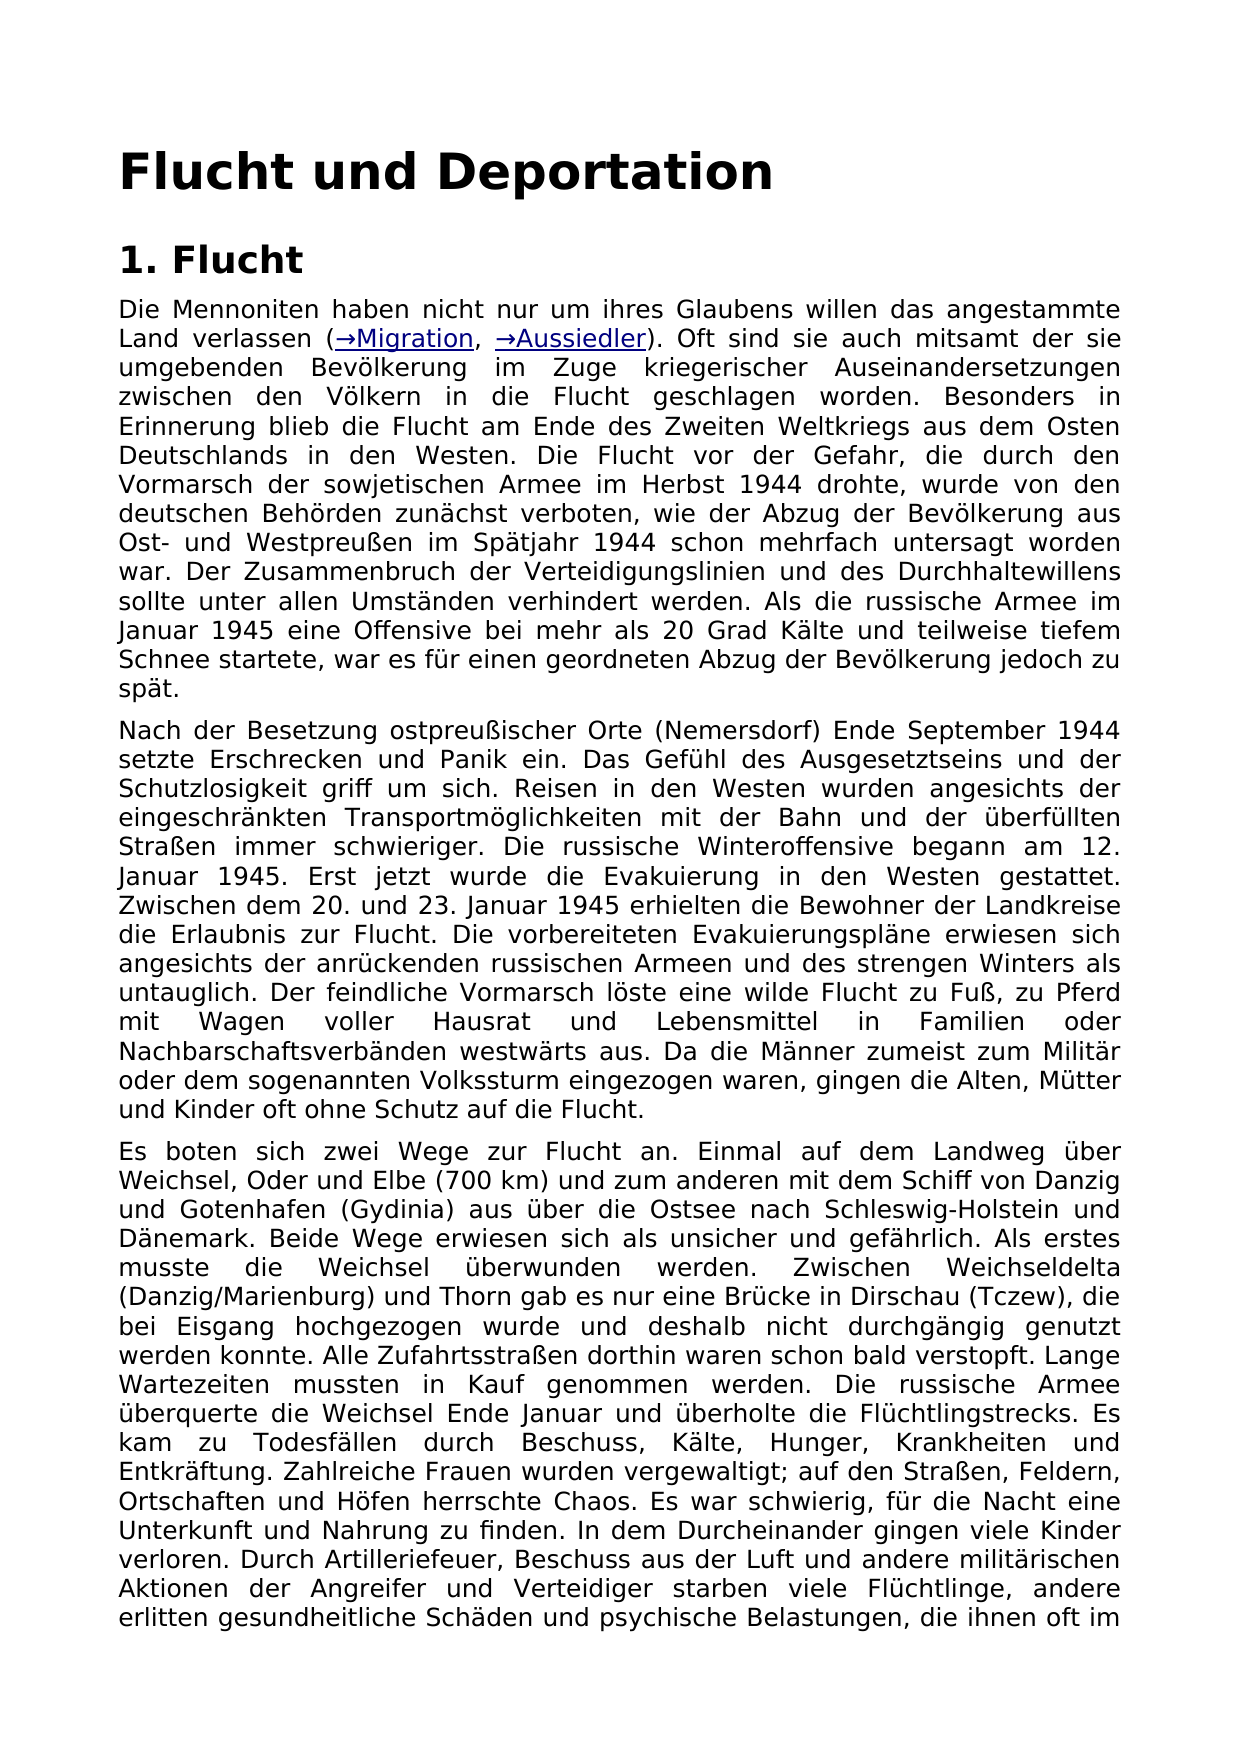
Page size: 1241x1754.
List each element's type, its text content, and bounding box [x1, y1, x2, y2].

text Es boten sich zwei Wege zur Flucht an. Einmal auf dem Landweg über Weichsel, Oder und Elbe (700 km) und zum anderen mit dem Schiff von Danzig und Gotenhafen (Gydinia) aus über die Ostsee nach Schleswig-Holstein und Dänemark. Beide Wege erwiesen sich als unsicher und gefährlich. Als erstes musste die Weichsel überwunden werden. Zwischen Weichseldelta (Danzig/Marienburg) und Thorn gab es nur eine Brücke in Dirschau (Tczew), die bei Eisgang hochgezogen wurde und deshalb nicht durchgängig genutzt werden konnte. Alle Zufahrtsstraßen dorthin waren schon bald verstopft. Lange Wartezeiten mussten in Kauf genommen werden. Die russische Armee überquerte die Weichsel Ende Januar und überholte die Flüchtlingstrecks. Es kam zu Todesfällen durch Beschuss, Kälte, Hunger, Krankheiten und Entkräftung. Zahlreiche Frauen wurden vergewaltigt; auf den Straßen, Feldern, Ortschaften und Höfen herrschte Chaos. Es war schwierig, für die Nacht eine Unterkunft und Nahrung zu finden. In dem Durcheinander gingen viele Kinder verloren. Durch Artilleriefeuer, Beschuss aus der Luft und andere militärischen Aktionen der Angreifer und Verteidiger starben viele Flüchtlinge, andere erlitten gesundheitliche Schäden und psychische Belastungen, die ihnen oft im [118, 1137, 1122, 1632]
text Die Mennoniten haben nicht nur um ihres Glaubens willen das angestammte Land verlassen (→Migration, →Aussiedler). Oft sind sie auch mitsamt der sie umgebenden Bevölkerung im Zuge kriegerischer Auseinandersetzungen zwischen den Völkern in die Flucht geschlagen worden. Besonders in Erinnerung blieb die Flucht am Ende des Zweiten Weltkriegs aus dem Osten Deutschlands in den Westen. Die Flucht vor der Gefahr, die durch den Vormarsch der sowjetischen Armee im Herbst 1944 drohte, wurde von den deutschen Behörden zunächst verboten, wie der Abzug der Bevölkerung aus Ost- und Westpreußen im Spätjahr 1944 schon mehrfach untersagt worden war. Der Zusammenbruch der Verteidigungslinien und des Durchhaltewillens sollte unter allen Umständen verhindert werden. Als die russische Armee im Januar 1945 eine Offensive bei mehr als 20 Grad Kälte und teilweise tiefem Schnee startete, war es für einen geordneten Abzug der Bevölkerung jedoch zu spät. [118, 295, 1122, 703]
subtitle 1. Flucht [118, 239, 1122, 282]
text Nach der Besetzung ostpreußischer Orte (Nemersdorf) Ende September 1944 setzte Erschrecken und Panik ein. Das Gefühl des Ausgesetztseins und der Schutzlosigkeit griff um sich. Reisen in den Westen wurden angesichts der eingeschränkten Transportmöglichkeiten mit der Bahn und der überfüllten Straßen immer schwieriger. Die russische Winteroffensive begann am 12. Januar 1945. Erst jetzt wurde die Evakuierung in den Westen gestattet. Zwischen dem 20. und 23. Januar 1945 erhielten die Bewohner der Landkreise die Erlaubnis zur Flucht. Die vorbereiteten Evakuierungspläne erwiesen sich angesichts der anrückenden russischen Armeen und des strengen Winters als untauglich. Der feindliche Vormarsch löste eine wilde Flucht zu Fuß, zu Pferd mit Wagen voller Hausrat und Lebensmittel in Familien oder Nachbarschaftsverbänden westwärts aus. Da die Männer zumeist zum Militär oder dem sogenannten Volkssturm eingezogen waren, gingen die Alten, Mütter und Kinder oft ohne Schutz auf die Flucht. [118, 716, 1122, 1124]
subtitle Flucht und Deportation [118, 143, 1122, 201]
